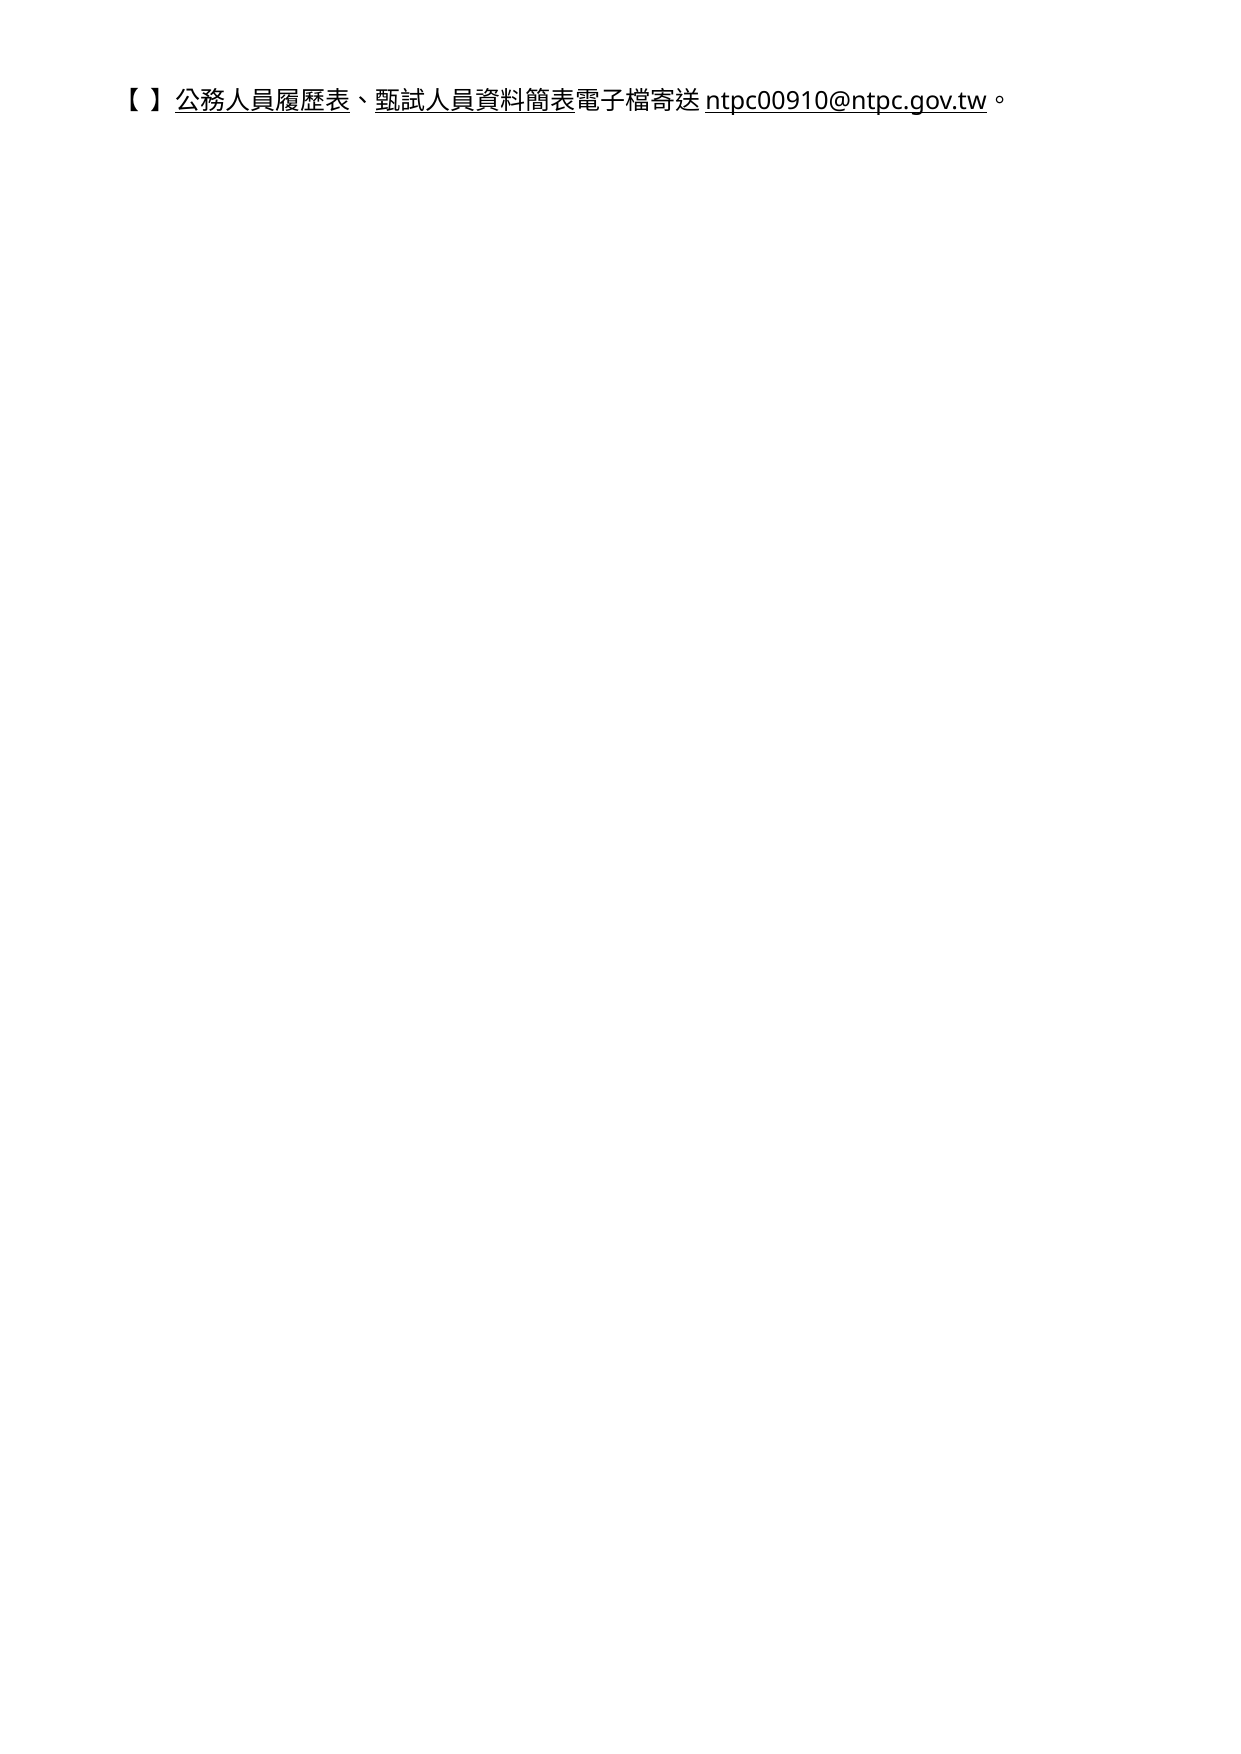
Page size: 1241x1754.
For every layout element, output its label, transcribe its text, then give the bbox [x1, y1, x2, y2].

text 【 】公務人員履歷表、甄試人員資料簡表電子檔寄送ntpc00910@ntpc.gov.tw。 [114, 89, 1181, 114]
